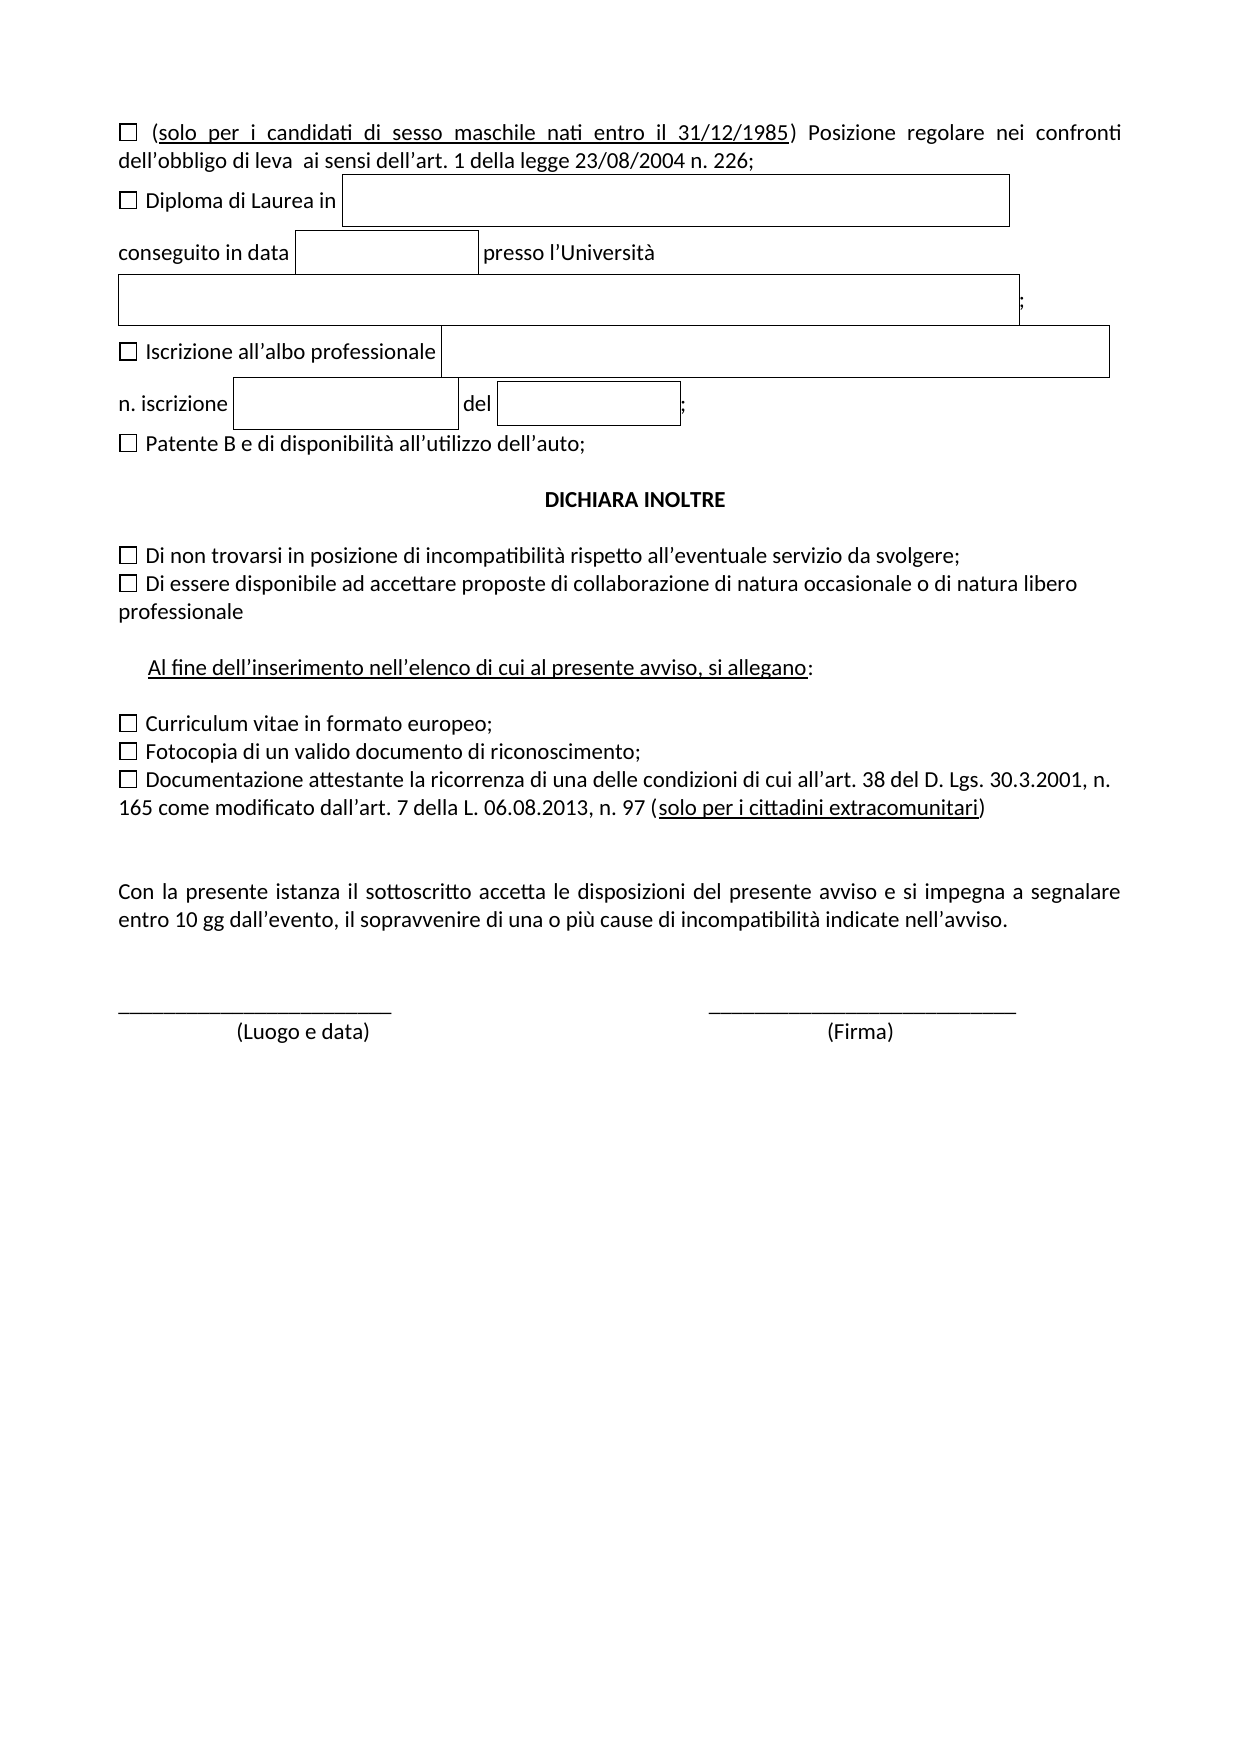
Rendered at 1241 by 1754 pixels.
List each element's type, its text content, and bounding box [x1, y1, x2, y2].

text Curriculum vitae in formato europeo; [118, 709, 1122, 737]
text DICHIARA INOLTRE [148, 485, 1122, 513]
text [1010, 174, 1122, 226]
text del ; [459, 377, 1122, 429]
text ________________________ ___________________________ [118, 989, 1122, 1017]
text Patente B e di disponibilità all’utilizzo dell’auto; [118, 429, 1122, 457]
text conseguito in data [118, 230, 295, 274]
text Con la presente istanza il sottoscritto accetta le disposizioni del presente avviso e si impegna a segnalare entro 10 gg dall’evento, il sopravvenire di una o più cause di incompatibilità indicate nell’avviso. [118, 877, 1122, 933]
text n. iscrizione [118, 377, 233, 429]
list (solo per i candidati di sesso maschile nati entro il 31/12/1985) Posizione regolare nei confronti dell’obbligo di leva ai sensi dell’art. 1 della legge 23/08/2004 n. 226; [118, 118, 1122, 174]
text (Luogo e data) (Firma) [118, 1017, 1122, 1045]
text Fotocopia di un valido documento di riconoscimento; [118, 737, 1122, 765]
text presso l’Università ; [479, 230, 1122, 326]
text Di non trovarsi in posizione di incompatibilità rispetto all’eventuale servizio da svolgere; [118, 541, 1122, 569]
text Al fine dell’inserimento nell’elenco di cui al presente avviso, si allegano: [148, 653, 1122, 681]
text Di essere disponibile ad accettare proposte di collaborazione di natura occasionale o di natura libero professionale [118, 569, 1122, 625]
text Iscrizione all’albo professionale [118, 326, 441, 377]
text Diploma di Laurea in [118, 174, 342, 226]
text Documentazione attestante la ricorrenza di una delle condizioni di cui all’art. 38 del D. Lgs. 30.3.2001, n. 165 come modificato dall’art. 7 della L. 06.08.2013, n. 97 (solo per i cittadini extracomunitari) [118, 765, 1122, 821]
